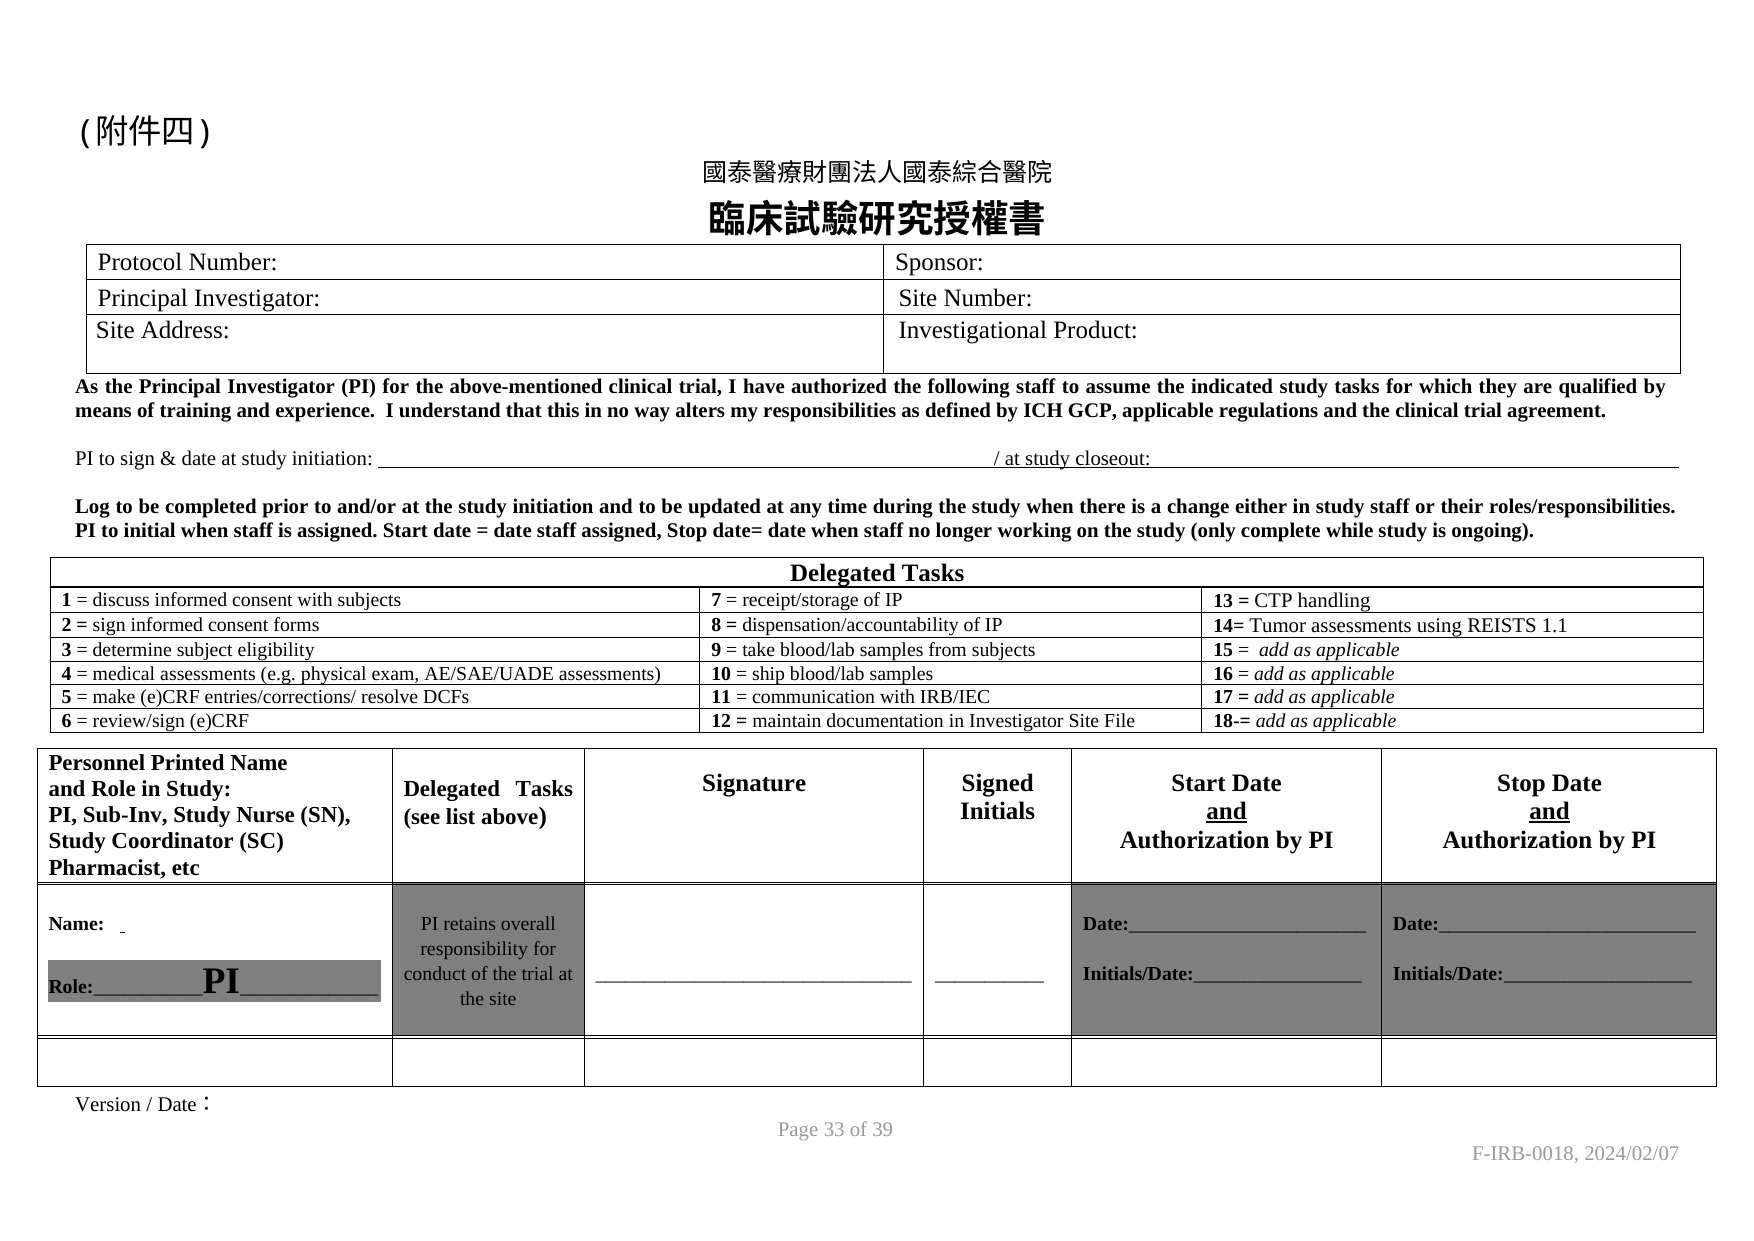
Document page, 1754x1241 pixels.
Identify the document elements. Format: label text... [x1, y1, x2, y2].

table_cell ________________________________ [585, 885, 923, 1035]
text PI to sign & date at study initiation: / at study closeout: [75, 446, 1679, 470]
table_cell 12 = maintain documentation in Investigator Site File [700, 709, 1201, 732]
text (附件四) [75, 104, 1679, 153]
table_header Sponsor: [884, 245, 1680, 279]
table_cell 4 = medical assessments (e.g. physical exam, AE/SAE/UADE assessments) [51, 662, 699, 684]
table_cell 7 = receipt/storage of IP [700, 588, 1201, 612]
table_cell Site Number: [884, 280, 1680, 314]
table_cell [393, 1039, 584, 1086]
text 臨床試驗研究授權書 [75, 189, 1679, 243]
text 國泰醫療財團法人國泰綜合醫院 [75, 153, 1679, 189]
table_cell [1072, 1039, 1381, 1086]
table_cell 8 = dispensation/accountability of IP [700, 613, 1201, 637]
table_cell PI retains overall responsibility for conduct of the trial at the site [393, 885, 584, 1035]
table_cell Date:__________________________ Initials/Date:___________________ [1382, 885, 1716, 1035]
table_cell 15 = add as applicable [1202, 638, 1703, 661]
table_cell 6 = review/sign (e)CRF [51, 709, 699, 732]
table_cell 11 = communication with IRB/IEC [700, 685, 1201, 708]
table_header Start Date and Authorization by PI [1072, 749, 1381, 882]
table_cell 16 = add as applicable [1202, 662, 1703, 684]
table_header Signature [585, 749, 923, 882]
table_cell 9 = take blood/lab samples from subjects [700, 638, 1201, 661]
table_cell 14= Tumor assessments using REISTS 1.1 [1202, 613, 1703, 637]
table_header Protocol Number: [87, 245, 883, 279]
table_cell 13 = CTP handling [1202, 588, 1703, 612]
text Log to be completed prior to and/or at the study initiation and to be updated at any time during the study when there is a change either in study staff or their roles/responsibilities. PI to initial when staff is assigned. Start date = date staff assigned, Stop date= date when staff no longer working on the study (only complete while study is ongoing). [75, 494, 1679, 542]
table_header Delegated Tasks (see list above) [393, 749, 584, 882]
table_cell 3 = determine subject eligibility [51, 638, 699, 661]
table_cell [38, 1039, 392, 1086]
table_cell Name: Role:___________PI______________ [38, 885, 392, 1035]
table_cell Investigational Product: [884, 315, 1680, 373]
table_cell Principal Investigator: [87, 280, 883, 314]
table_cell 2 = sign informed consent forms [51, 613, 699, 637]
table_header Signed Initials [924, 749, 1071, 882]
table_cell 10 = ship blood/lab samples [700, 662, 1201, 684]
table_cell Date:________________________ Initials/Date:_________________ [1072, 885, 1381, 1035]
table_cell 1 = discuss informed consent with subjects [51, 588, 699, 612]
table_cell [1382, 1039, 1716, 1086]
table_cell [585, 1039, 923, 1086]
table_cell [924, 1039, 1071, 1086]
table_cell 5 = make (e)CRF entries/corrections/ resolve DCFs [51, 685, 699, 708]
text As the Principal Investigator (PI) for the above-mentioned clinical trial, I have authorized the following staff to assume the indicated study tasks for which they are qualified by means of training and experience. I understand that this in no way alters my responsibilities as defined by ICH GCP, applicable regulations and the clinical trial agreement. [75, 374, 1668, 422]
table_cell Site Address: [87, 315, 883, 373]
table_header Delegated Tasks [51, 558, 1703, 586]
table_cell 18-= add as applicable [1202, 709, 1703, 732]
table_header Stop Date and Authorization by PI [1382, 749, 1716, 882]
table_cell ___________ [924, 885, 1071, 1035]
table_header Personnel Printed Name and Role in Study: PI, Sub-Inv, Study Nurse (SN), Study Coordinator (SC) Pharmacist, etc [38, 749, 392, 882]
table_cell 17 = add as applicable [1202, 685, 1703, 708]
